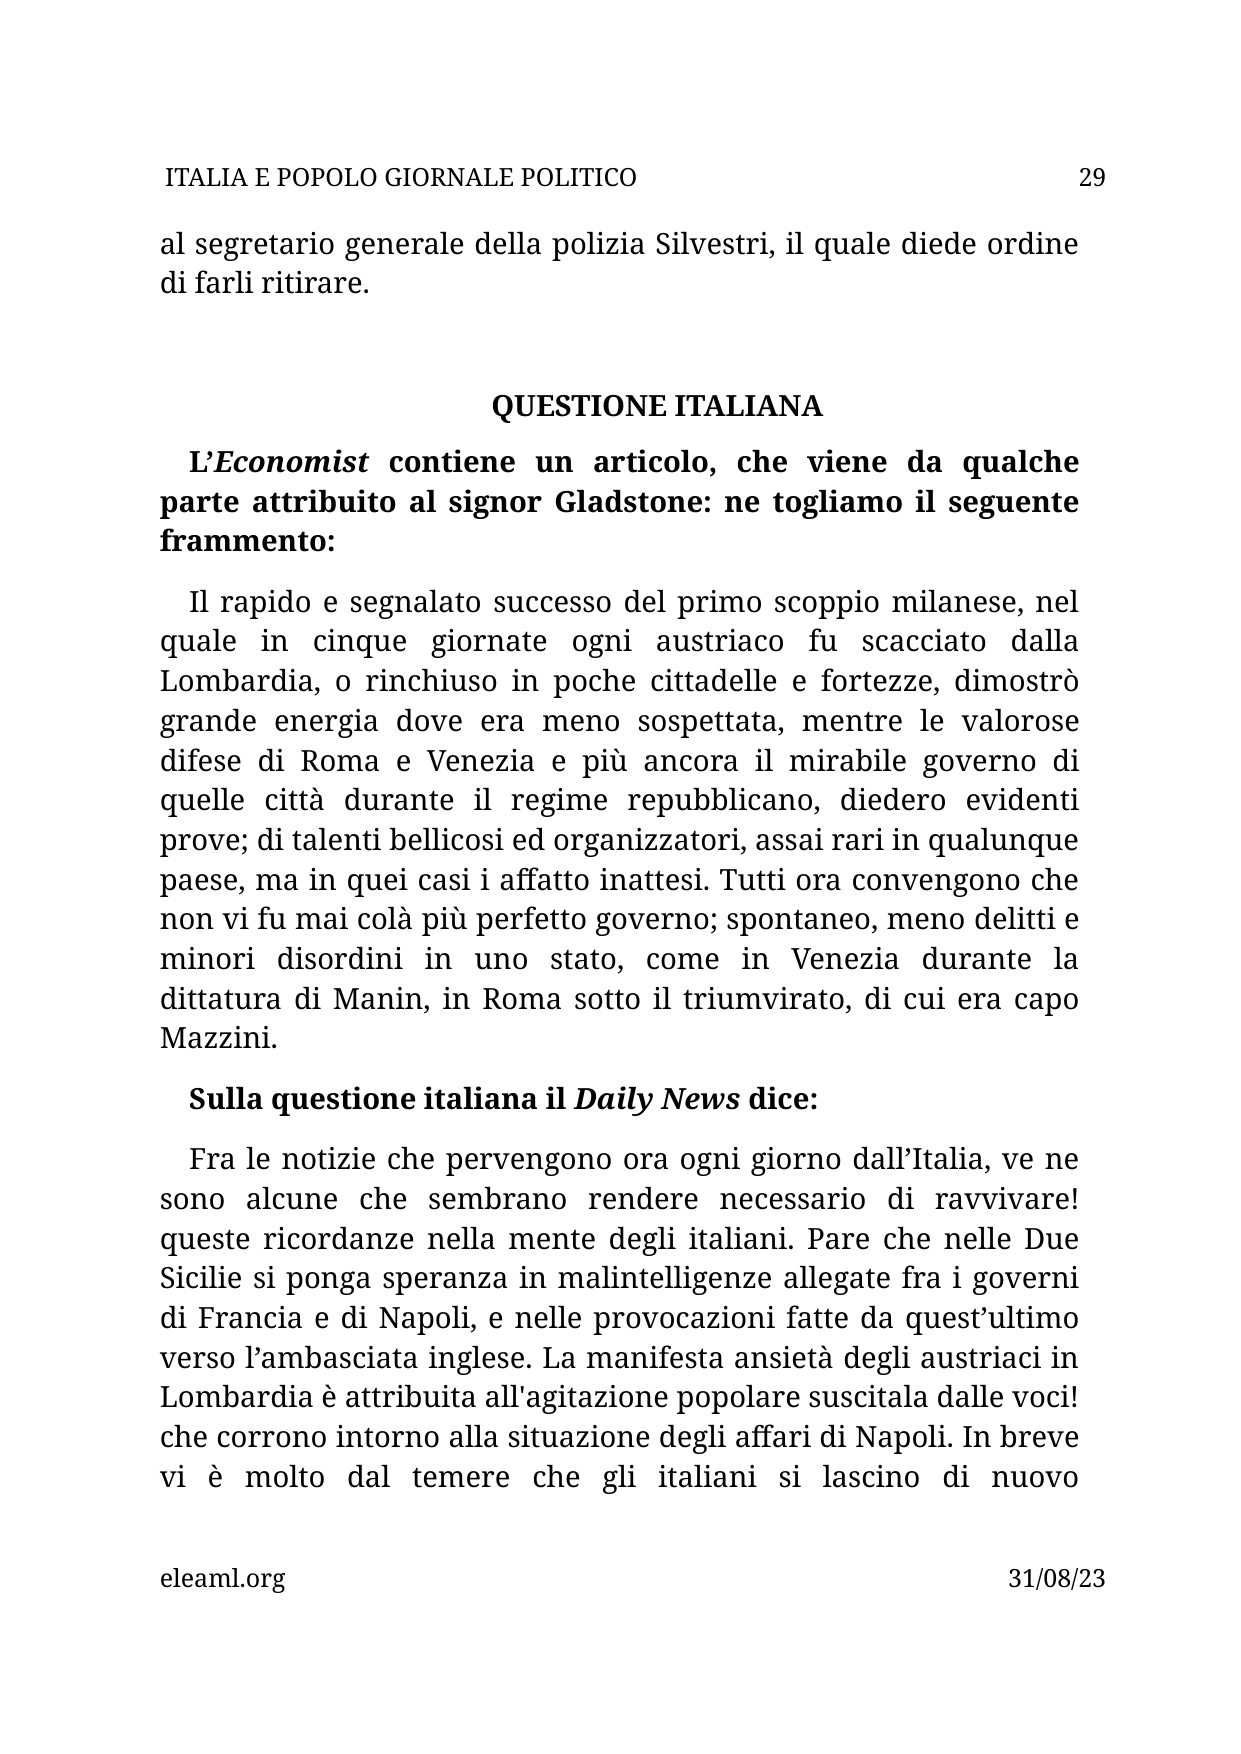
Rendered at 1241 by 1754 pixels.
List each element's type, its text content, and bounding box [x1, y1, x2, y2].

text L’Economist contiene un articolo, che viene da qualche parte attribuito al signor Gladstone: ne togliamo il seguente frammento: [159, 441, 1081, 560]
text Sulla questione italiana il Daily News dice: [159, 1078, 1081, 1118]
text Il rapido e segnalato successo del primo scoppio milanese, nel quale in cinque giornate ogni austriaco fu scacciato dalla Lombardia, o rinchiuso in poche cittadelle e fortezze, dimostrò grande energia dove era meno sospettata, mentre le valorose difese di Roma e Venezia e più ancora il mirabile governo di quelle città durante il regime repubblicano, diedero evidenti prove; di talenti bellicosi ed organizzatori, assai rari in qualunque paese, ma in quei casi i affatto inattesi. Tutti ora convengono che non vi fu mai colà più perfetto governo; spontaneo, meno delitti e minori disordini in uno stato, come in Venezia durante la dittatura di Manin, in Roma sotto il triumvirato, di cui era capo Mazzini. [159, 581, 1081, 1057]
subtitle QUESTIONE ITALIANA [159, 385, 1081, 425]
text al segretario generale della polizia Silvestri, il quale diede ordine di farli ritirare. [159, 223, 1081, 302]
text Fra le notizie che pervengono ora ogni giorno dall’Italia, ve ne sono alcune che sembrano rendere necessario di ravvivare! queste ricordanze nella mente degli italiani. Pare che nelle Due Sicilie si ponga speranza in malintelligenze allegate fra i governi di Francia e di Napoli, e nelle provocazioni fatte da quest’ultimo verso l’ambasciata inglese. La manifesta ansietà degli austriaci in Lombardia è attribuita all'agitazione popolare suscitala dalle voci! che corrono intorno alla situazione degli affari di Napoli. In breve vi è molto dal temere che gli italiani si lascino di nuovo [159, 1139, 1081, 1496]
